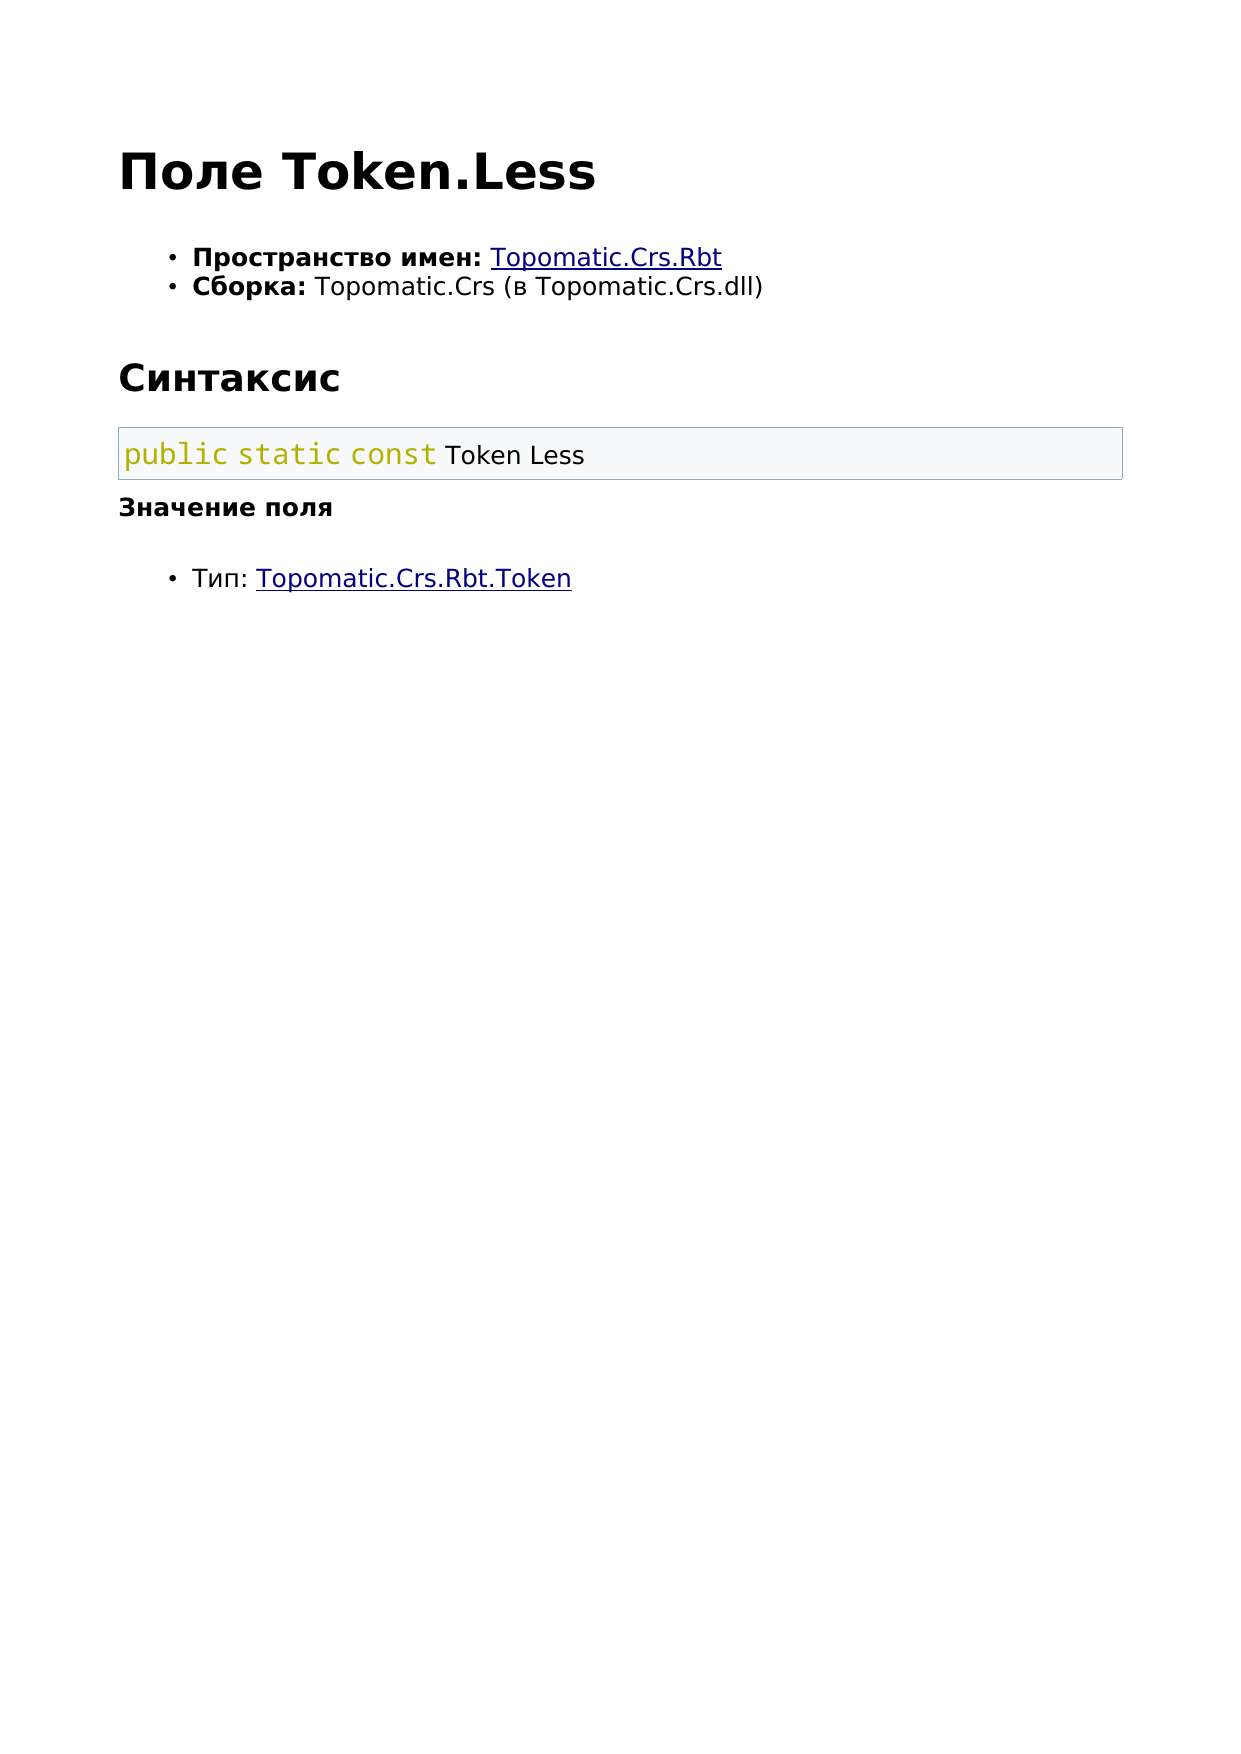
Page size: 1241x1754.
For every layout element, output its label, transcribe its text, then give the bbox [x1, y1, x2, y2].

subtitle Синтаксис [118, 356, 1122, 400]
list Тип: Topomatic.Crs.Rbt.Token [177, 564, 1122, 594]
list Сборка: Topomatic.Crs (в Topomatic.Crs.dll) [177, 272, 1122, 302]
text Значение поля [118, 493, 1122, 523]
list Пространство имен: Topomatic.Crs.Rbt [177, 243, 1122, 272]
subtitle Поле Token.Less [118, 143, 1122, 201]
table_header public static const Token Less [119, 428, 1122, 478]
